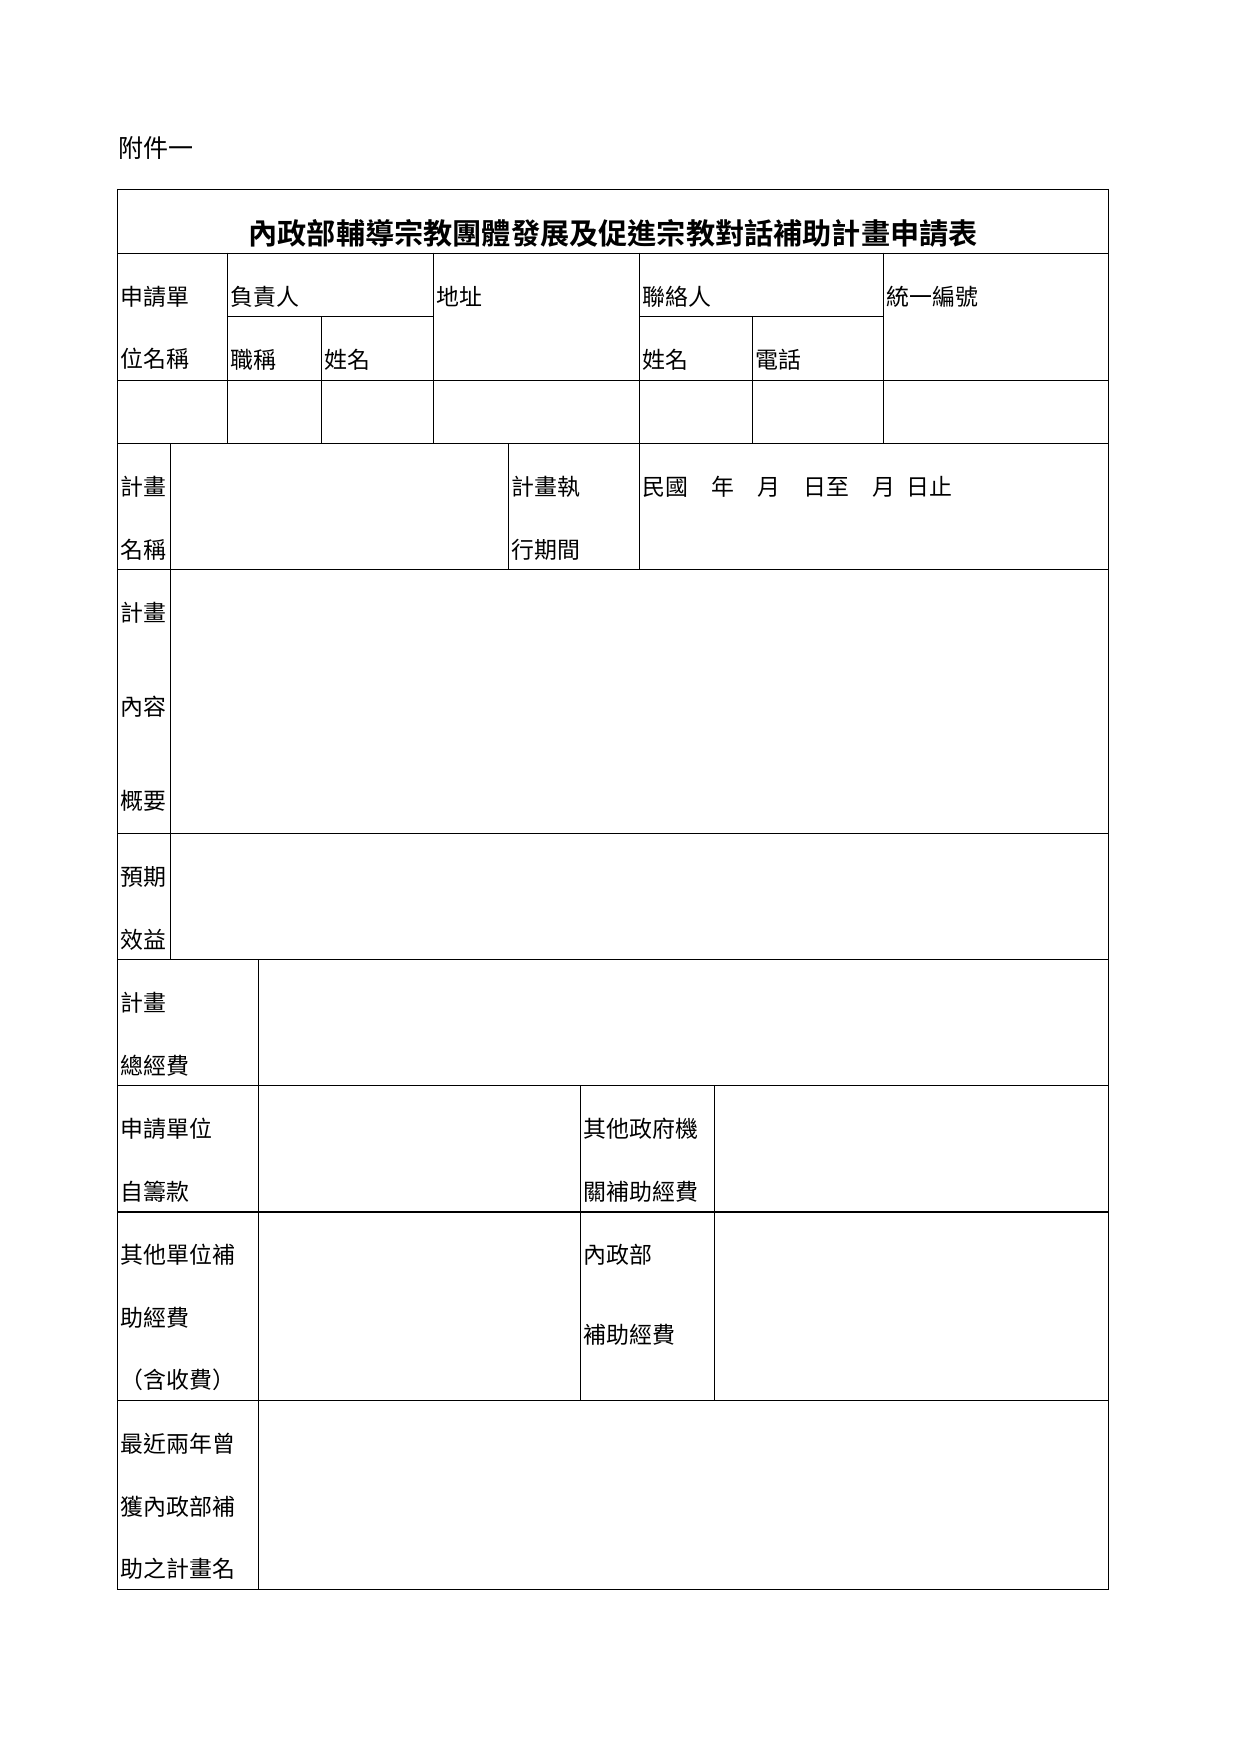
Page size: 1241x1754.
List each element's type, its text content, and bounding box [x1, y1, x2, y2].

table_cell 統一編號 [884, 254, 1108, 379]
table_cell 申請單位 自籌款 [118, 1086, 258, 1211]
table_cell 預期效益 [118, 834, 170, 959]
table_cell 職稱 [228, 317, 321, 379]
table_cell 姓名 [640, 317, 752, 379]
table_cell [171, 834, 1108, 959]
table_cell 地址 [434, 254, 639, 379]
table_cell [259, 1213, 580, 1400]
table_cell [118, 381, 227, 443]
table_cell 計畫名稱 [118, 444, 170, 569]
table_cell 計畫 總經費 [118, 960, 258, 1085]
table_cell 民國 年 月 日至 月 日止 [640, 444, 1108, 569]
table_cell 其他單位補助經費 （含收費） [118, 1213, 258, 1400]
table_cell [753, 381, 883, 443]
table_cell 電話 [753, 317, 883, 379]
table_cell 其他政府機關補助經費 [581, 1086, 714, 1211]
table_cell [259, 1086, 580, 1211]
table_cell [171, 444, 508, 569]
table_cell [715, 1086, 1108, 1211]
table_cell [434, 381, 639, 443]
table_cell 計畫執 行期間 [509, 444, 639, 569]
table_cell 負責人 [228, 254, 433, 316]
table_cell [259, 1401, 1108, 1588]
table_cell 最近兩年曾獲內政部補助之計畫名 [118, 1401, 258, 1588]
table_cell 申請單 位名稱 [118, 254, 227, 379]
table_cell [640, 381, 752, 443]
table_cell [884, 381, 1108, 443]
table_cell [171, 570, 1108, 833]
table_cell 聯絡人 [640, 254, 883, 316]
table_header 內政部輔導宗教團體發展及促進宗教對話補助計畫申請表 [118, 190, 1108, 252]
table_cell [228, 381, 321, 443]
table_cell [322, 381, 433, 443]
table_cell [259, 960, 1108, 1085]
table_cell 姓名 [322, 317, 433, 379]
table_cell 計畫內容概要 [118, 570, 170, 833]
table_cell [715, 1213, 1108, 1400]
table_cell 內政部 補助經費 [581, 1213, 714, 1400]
